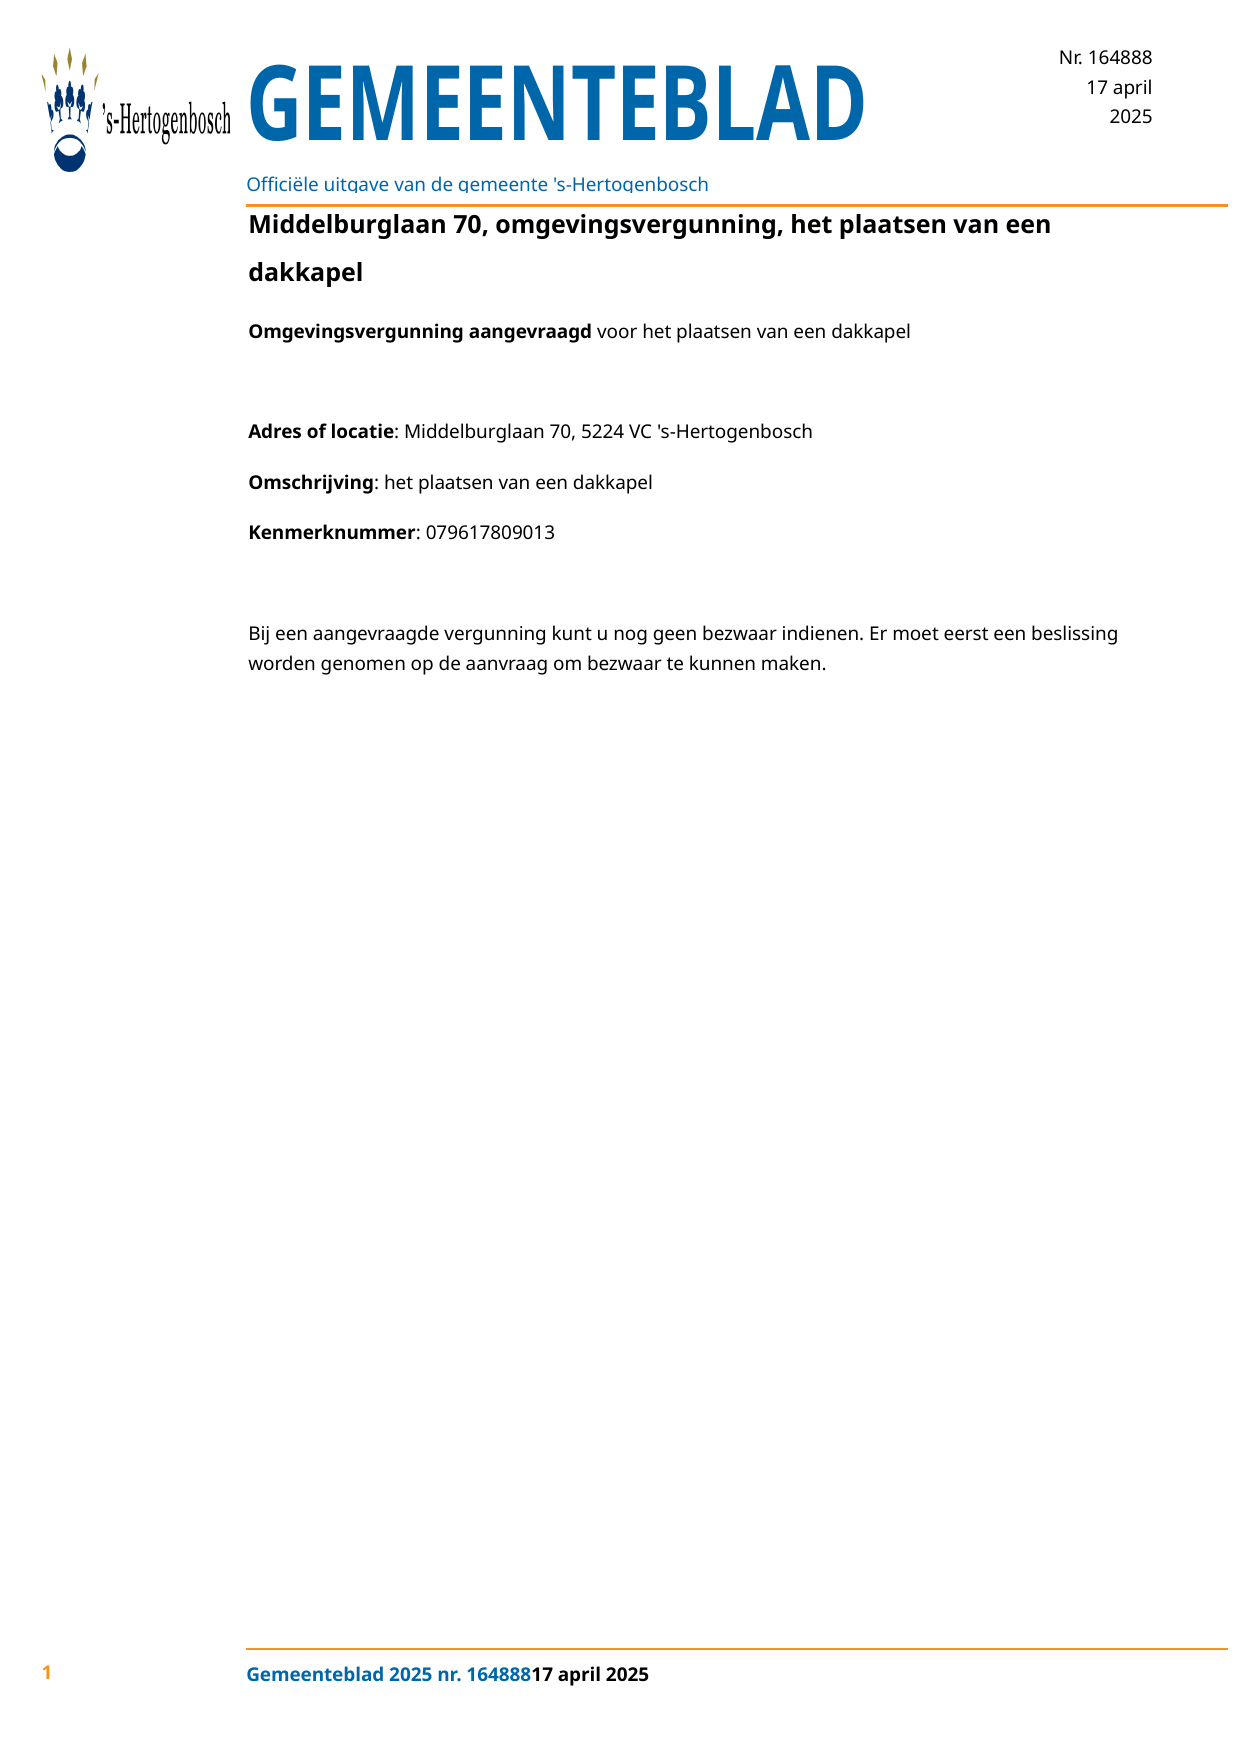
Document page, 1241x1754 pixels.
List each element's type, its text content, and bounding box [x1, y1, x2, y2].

text Kenmerknummer: 079617809013 [248, 519, 1152, 545]
text Omgevingsvergunning aangevraagd voor het plaatsen van een dakkapel [248, 318, 1152, 344]
text Bij een aangevraagde vergunning kunt u nog geen bezwaar indienen. Er moet eerst een beslissing worden genomen op de aanvraag om bezwaar te kunnen maken. [248, 620, 1152, 676]
text Middelburglaan 70, omgevingsvergunning, het plaatsen van een dakkapel [248, 207, 1152, 288]
text Omschrijving: het plaatsen van een dakkapel [248, 469, 1152, 495]
picture [41, 47, 231, 172]
text Adres of locatie: Middelburglaan 70, 5224 VC 's-Hertogenbosch [248, 419, 1152, 444]
